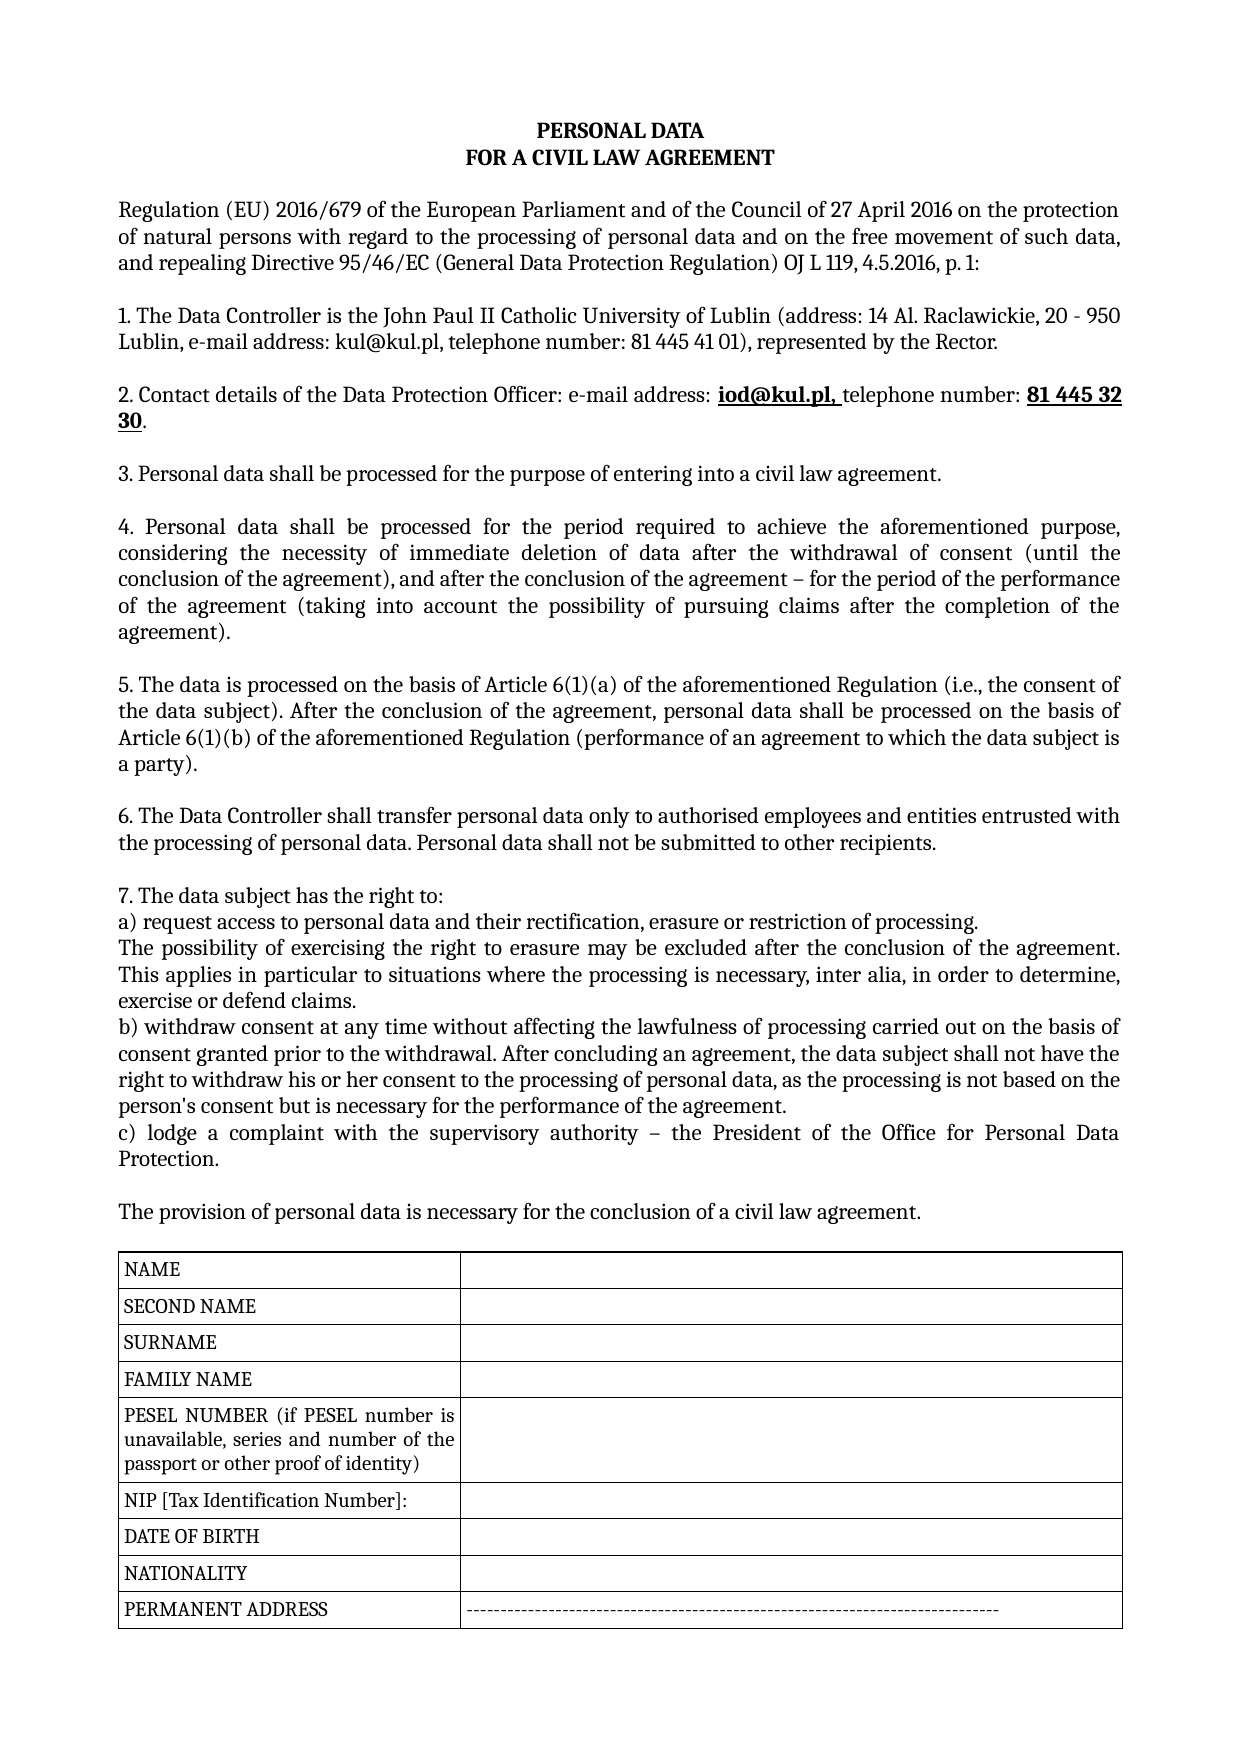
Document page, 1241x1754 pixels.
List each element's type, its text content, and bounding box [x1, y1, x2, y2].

table_cell NIP [Tax Identification Number]: [119, 1483, 460, 1518]
text The possibility of exercising the right to erasure may be excluded after the conclusion of the agreement. This applies in particular to situations where the processing is necessary, inter alia, in order to determine, exercise or defend claims. [118, 935, 1122, 1014]
table_cell [461, 1556, 1122, 1591]
table_header [461, 1253, 1122, 1288]
text PERSONAL DATA [118, 118, 1122, 144]
text 7. The data subject has the right to: [118, 882, 1122, 909]
table_cell [461, 1325, 1122, 1361]
text 2. Contact details of the Data Protection Officer: e-mail address: iod@kul.pl, telephone number: 81 445 32 30. [118, 382, 1122, 434]
table_cell ------------------------------------------------------------------------------ [461, 1592, 1122, 1627]
table_cell PERMANENT ADDRESS [119, 1592, 460, 1627]
text FOR A CIVIL LAW AGREEMENT [118, 144, 1122, 171]
table_cell [461, 1289, 1122, 1324]
table_cell FAMILY NAME [119, 1362, 460, 1397]
table_cell [461, 1362, 1122, 1397]
table_cell [461, 1483, 1122, 1518]
table_cell NATIONALITY [119, 1556, 460, 1591]
table_cell SECOND NAME [119, 1289, 460, 1324]
text b) withdraw consent at any time without affecting the lawfulness of processing carried out on the basis of consent granted prior to the withdrawal. After concluding an agreement, the data subject shall not have the right to withdraw his or her consent to the processing of personal data, as the processing is not based on the person's consent but is necessary for the performance of the agreement. [118, 1014, 1122, 1119]
text c) lodge a complaint with the supervisory authority – the President of the Office for Personal Data Protection. [118, 1119, 1122, 1172]
text 4. Personal data shall be processed for the period required to achieve the aforementioned purpose, considering the necessity of immediate deletion of data after the withdrawal of consent (until the conclusion of the agreement), and after the conclusion of the agreement – for the period of the performance of the agreement (taking into account the possibility of pursuing claims after the completion of the agreement). [118, 513, 1122, 645]
text 1. The Data Controller is the John Paul II Catholic University of Lublin (address: 14 Al. Raclawickie, 20 - 950 Lublin, e-mail address: kul@kul.pl, telephone number: 81 445 41 01), represented by the Rector. [118, 303, 1122, 355]
table_cell PESEL NUMBER (if PESEL number is unavailable, series and number of the passport or other proof of identity) [119, 1398, 460, 1482]
table_cell [461, 1398, 1122, 1482]
text The provision of personal data is necessary for the conclusion of a civil law agreement. [118, 1199, 1122, 1225]
text 3. Personal data shall be processed for the purpose of entering into a civil law agreement. [118, 461, 1122, 487]
table_cell SURNAME [119, 1325, 460, 1361]
table_header NAME [119, 1253, 460, 1288]
table_cell DATE OF BIRTH [119, 1519, 460, 1554]
table_cell [461, 1519, 1122, 1554]
text 6. The Data Controller shall transfer personal data only to authorised employees and entities entrusted with the processing of personal data. Personal data shall not be submitted to other recipients. [118, 803, 1122, 856]
text 5. The data is processed on the basis of Article 6(1)(a) of the aforementioned Regulation (i.e., the consent of the data subject). After the conclusion of the agreement, personal data shall be processed on the basis of Article 6(1)(b) of the aforementioned Regulation (performance of an agreement to which the data subject is a party). [118, 672, 1122, 777]
text Regulation (EU) 2016/679 of the European Parliament and of the Council of 27 April 2016 on the protection of natural persons with regard to the processing of personal data and on the free movement of such data, and repealing Directive 95/46/EC (General Data Protection Regulation) OJ L 119, 4.5.2016, p. 1: [118, 197, 1122, 276]
text a) request access to personal data and their rectification, erasure or restriction of processing. [118, 909, 1122, 935]
